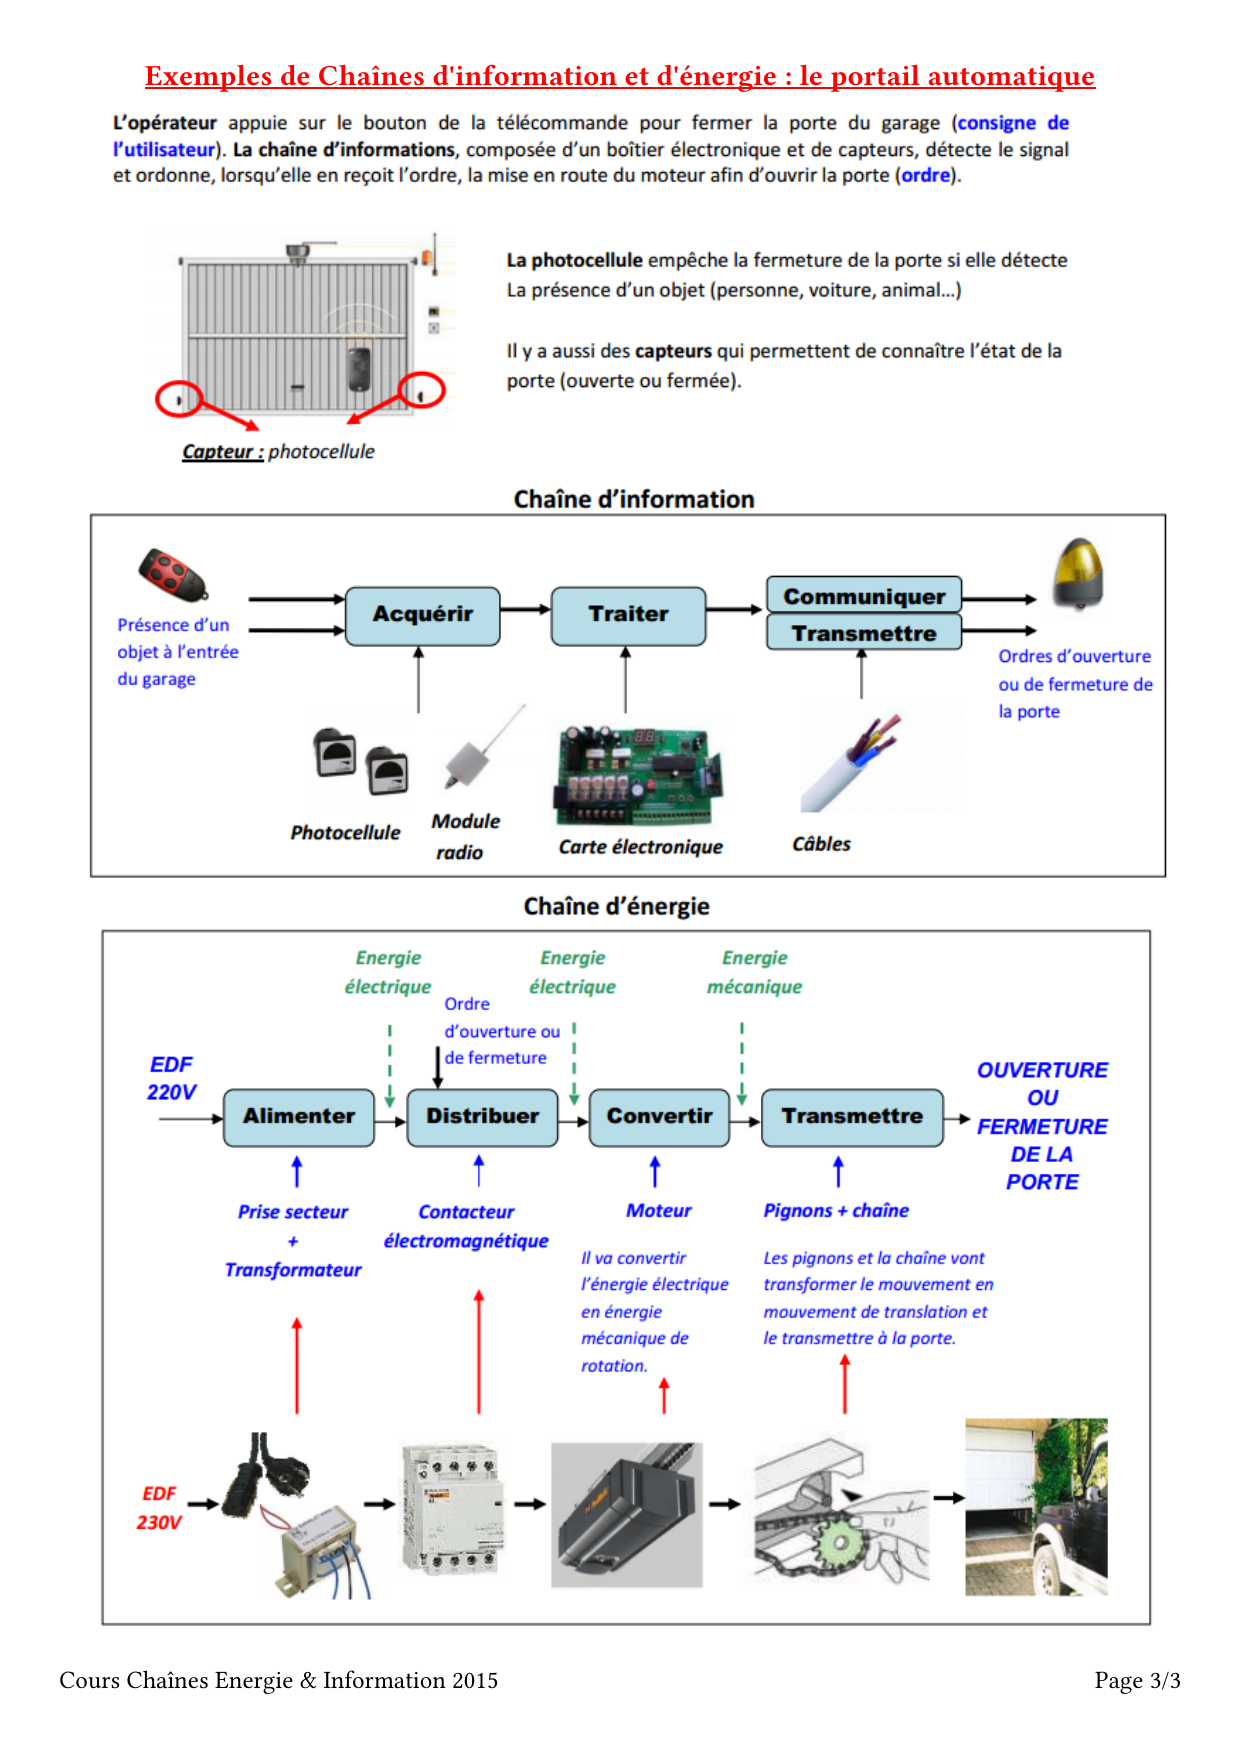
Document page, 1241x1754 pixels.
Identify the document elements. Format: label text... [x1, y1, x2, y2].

text Exemples de Chaînes d'information et d'énergie : le portail automatique [59, 59, 1181, 92]
picture [59, 104, 1182, 1666]
